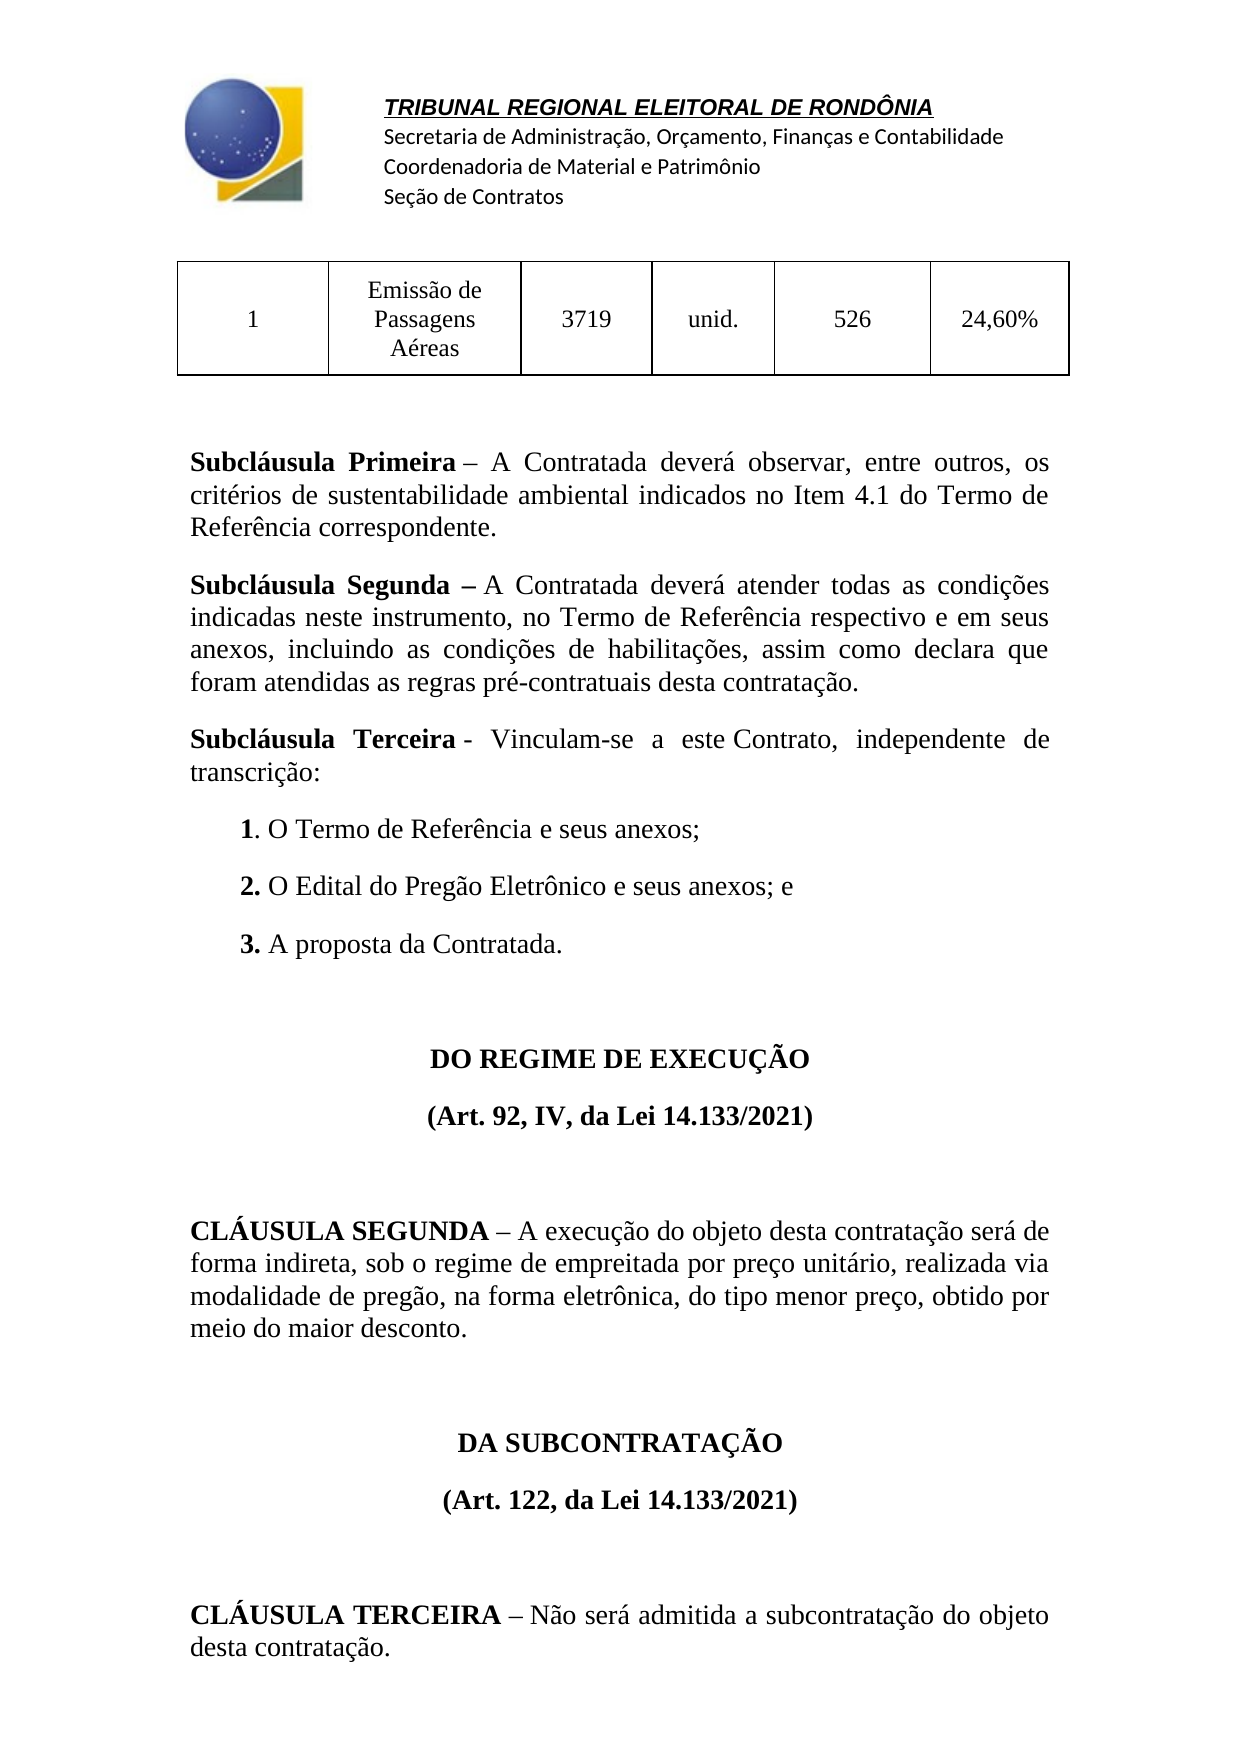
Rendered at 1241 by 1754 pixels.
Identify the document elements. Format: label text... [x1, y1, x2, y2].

text 2. O Edital do Pregão Eletrônico e seus anexos; e [240, 869, 1051, 902]
table_cell 3719 [522, 262, 651, 374]
text Subcláusula Primeira – A Contratada deverá observar, entre outros, os critérios de sustentabilidade ambiental indicados no Item 4.1 do Termo de Referência correspondente. [190, 446, 1051, 543]
text DO REGIME DE EXECUÇÃO [190, 1042, 1051, 1074]
text CLÁUSULA TERCEIRA – Não será admitida a subcontratação do objeto desta contratação. [190, 1598, 1051, 1663]
text 1. O Termo de Referência e seus anexos; [240, 812, 1051, 844]
text (Art. 122, da Lei 14.133/2021) [190, 1483, 1051, 1516]
text 3. A proposta da Contratada. [240, 927, 1051, 959]
table_cell 526 [775, 262, 930, 374]
table_cell unid. [653, 262, 774, 374]
text DA SUBCONTRATAÇÃO [190, 1426, 1051, 1458]
text (Art. 92, IV, da Lei 14.133/2021) [190, 1099, 1051, 1131]
text Subcláusula Segunda – A Contratada deverá atender todas as condições indicadas neste instrumento, no Termo de Referência respectivo e em seus anexos, incluindo as condições de habilitações, assim como declara que foram atendidas as regras pré-contratuais desta contratação. [190, 568, 1051, 697]
text CLÁUSULA SEGUNDA – A execução do objeto desta contratação será de forma indireta, sob o regime de empreitada por preço unitário, realizada via modalidade de pregão, na forma eletrônica, do tipo menor preço, obtido por meio do maior desconto. [190, 1214, 1051, 1343]
table_cell 1 [178, 262, 328, 374]
table_cell 24,60% [931, 262, 1068, 374]
table_cell Emissão de Passagens Aéreas [329, 262, 520, 374]
text Subcláusula Terceira - Vinculam-se a este Contrato, independente de transcrição: [190, 722, 1051, 787]
